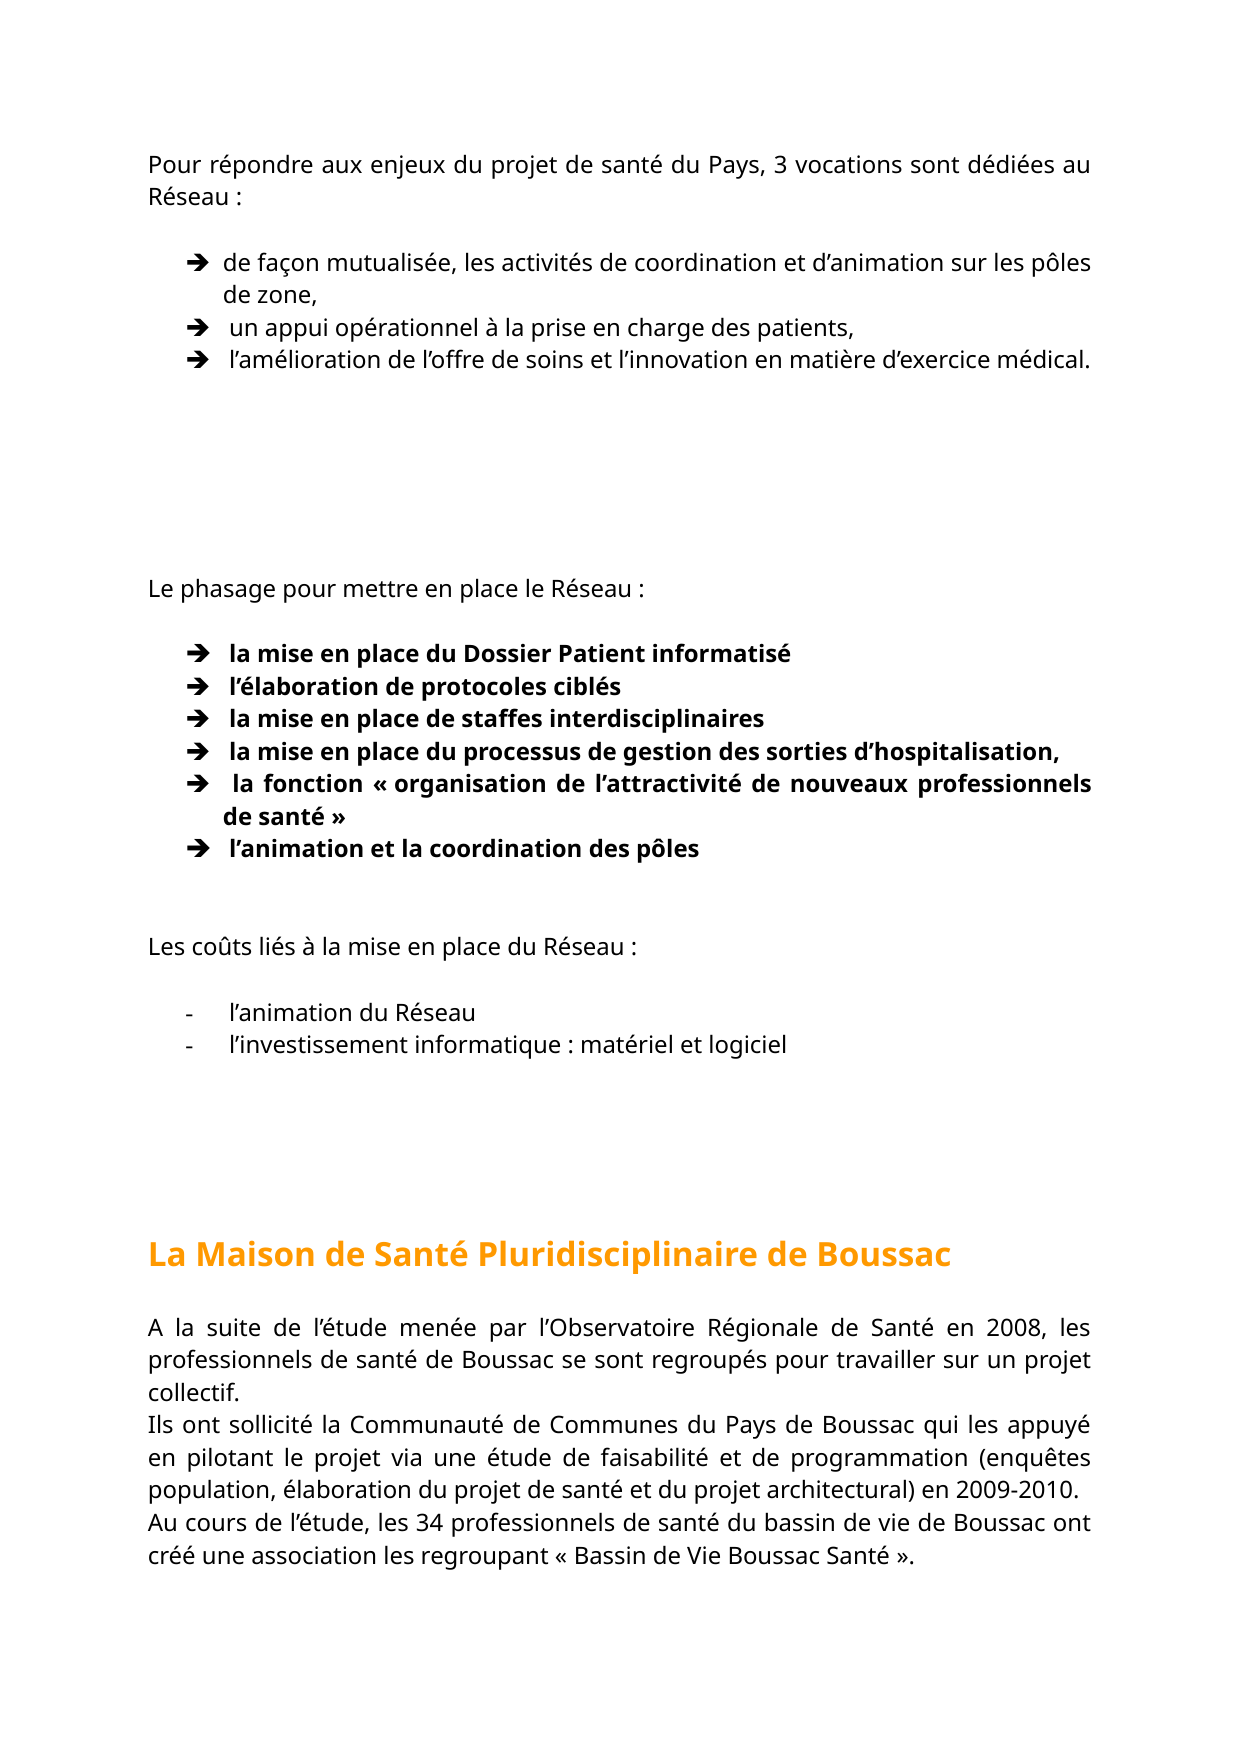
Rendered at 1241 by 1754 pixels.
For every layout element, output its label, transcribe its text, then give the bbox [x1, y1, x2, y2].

list l’amélioration de l’offre de soins et l’innovation en matière d’exercice médical. [185, 343, 1092, 376]
list l’animation du Réseau [185, 995, 1092, 1028]
list l’animation et la coordination des pôles [185, 832, 1092, 865]
list la mise en place du Dossier Patient informatisé [185, 637, 1092, 669]
text La Maison de Santé Pluridisciplinaire de Boussac [148, 1231, 1092, 1276]
text Le phasage pour mettre en place le Réseau : [148, 571, 1092, 604]
list l’élaboration de protocoles ciblés [185, 669, 1092, 702]
list la fonction « organisation de l’attractivité de nouveaux professionnels de santé » [185, 767, 1092, 832]
text Les coûts liés à la mise en place du Réseau : [148, 930, 1092, 963]
text A la suite de l’étude menée par l’Observatoire Régionale de Santé en 2008, les professionnels de santé de Boussac se sont regroupés pour travailler sur un projet collectif. [148, 1310, 1092, 1408]
list de façon mutualisée, les activités de coordination et d’animation sur les pôles de zone, [185, 245, 1092, 311]
list la mise en place du processus de gestion des sorties d’hospitalisation, [185, 734, 1092, 767]
text Au cours de l’étude, les 34 professionnels de santé du bassin de vie de Boussac ont créé une association les regroupant « Bassin de Vie Boussac Santé ». [148, 1506, 1092, 1571]
list la mise en place de staffes interdisciplinaires [185, 702, 1092, 734]
list l’investissement informatique : matériel et logiciel [185, 1028, 1092, 1061]
list un appui opérationnel à la prise en charge des patients, [185, 311, 1092, 343]
text Pour répondre aux enjeux du projet de santé du Pays, 3 vocations sont dédiées au Réseau : [148, 148, 1092, 213]
text Ils ont sollicité la Communauté de Communes du Pays de Boussac qui les appuyé en pilotant le projet via une étude de faisabilité et de programmation (enquêtes population, élaboration du projet de santé et du projet architectural) en 2009-2010. [148, 1408, 1092, 1506]
